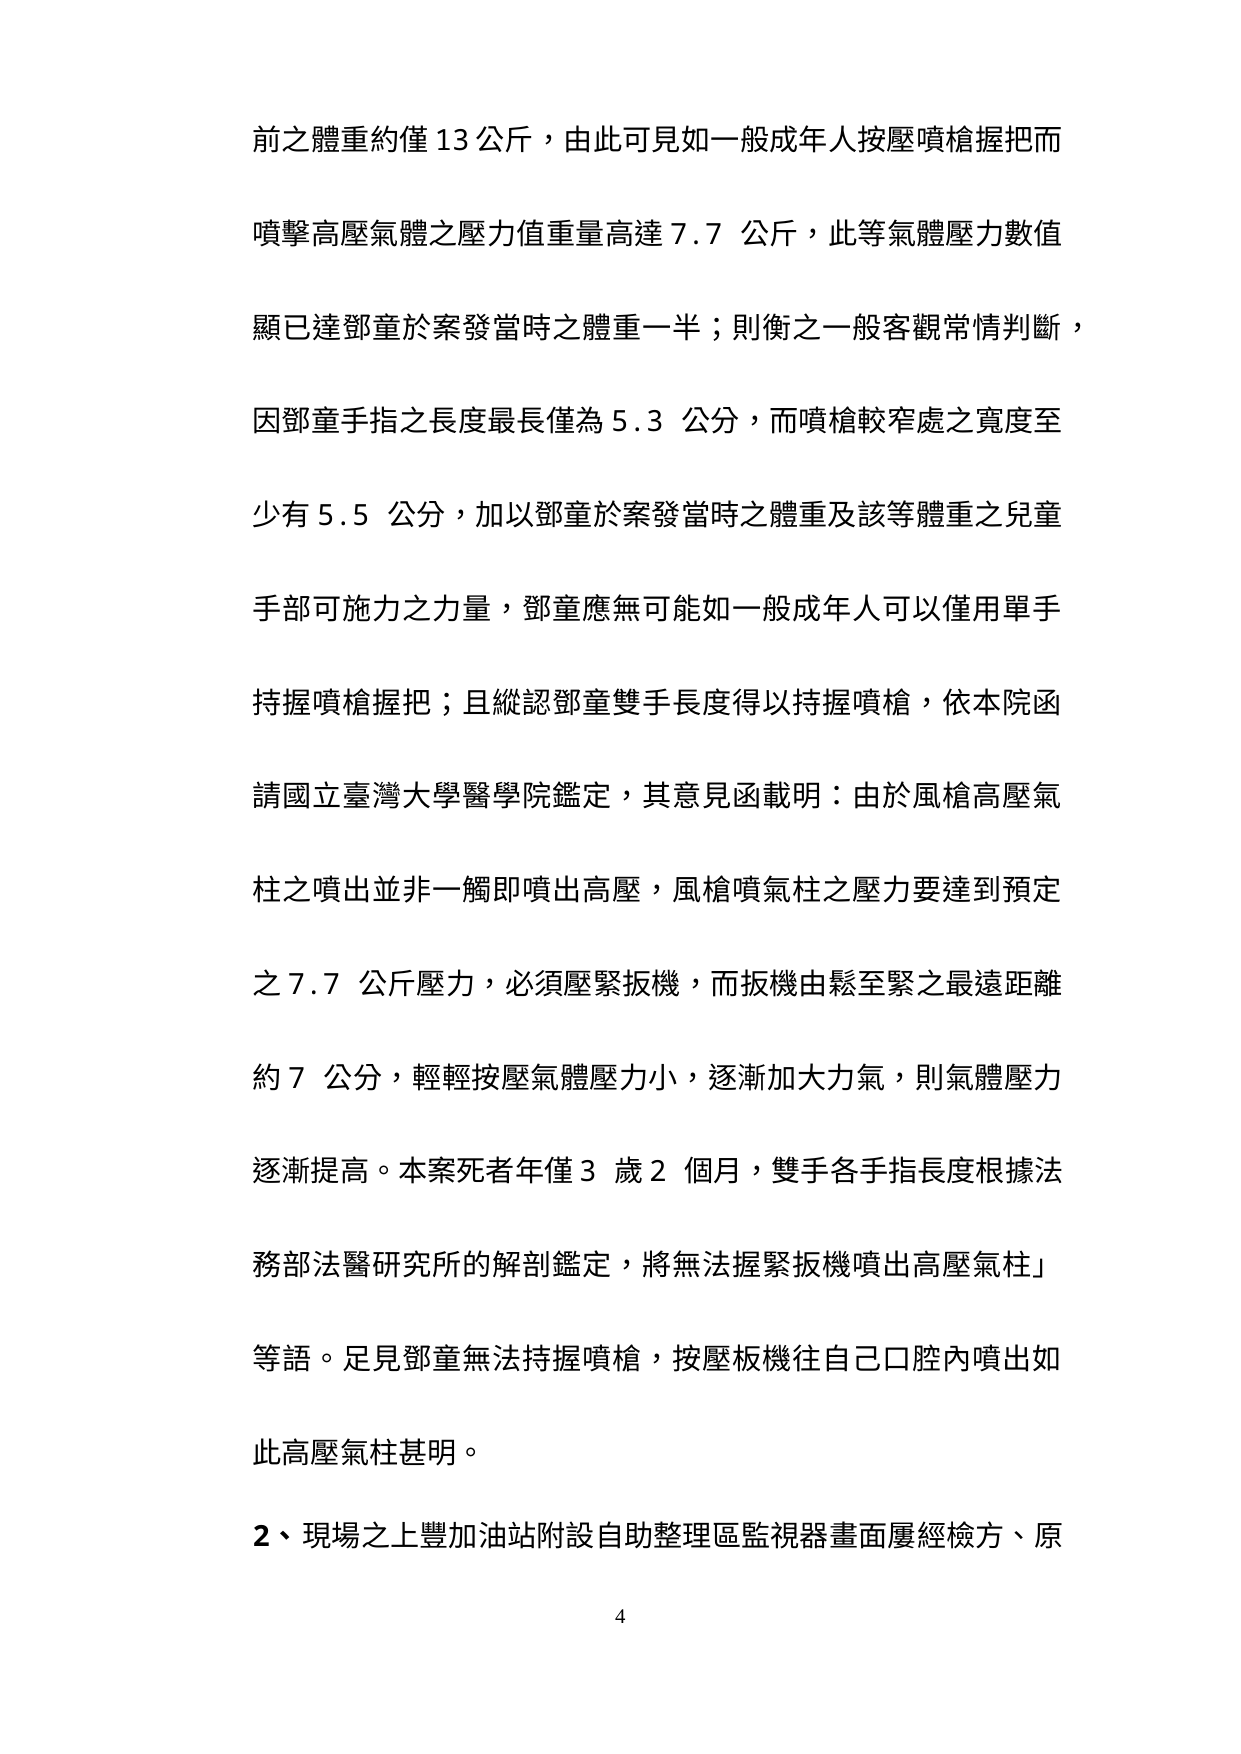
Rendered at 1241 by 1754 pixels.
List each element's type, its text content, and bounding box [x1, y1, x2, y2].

list 依法務部法醫研究所解剖報告書暨鑑定報告書、相關函文所載，可知本件噴槍槍管應有伸入鄧童口腔，因高壓空氣噴槍由口腔及咽喉部位灌入空氣，造成鄧童因受有上述傷害而致死亡結果。鄧童案發時不過3 歲，依檢察官於偵查中勘驗所得：噴槍所噴擊高壓氣體之壓力值高達7.7 公斤，而比對鄧童於死亡前之體重約僅13公斤，由此可見如一般成年人按壓噴槍握把而噴擊高壓氣體之壓力值重量高達7.7 公斤，此等氣體壓力數值顯已達鄧童於案發當時之體重一半；則衡之一般客觀常情判斷，因鄧童手指之長度最長僅為5.3 公分，而噴槍較窄處之寬度至少有5.5 公分，加以鄧童於案發當時之體重及該等體重之兒童手部可施力之力量，鄧童應無可能如一般成年人可以僅用單手持握噴槍握把；且縱認鄧童雙手長度得以持握噴槍，依本院函請國立臺灣大學醫學院鑑定，其意見函載明：由於風槍高壓氣柱之噴出並非一觸即噴出高壓，風槍噴氣柱之壓力要達到預定之7.7 公斤壓力，必須壓緊扳機，而扳機由鬆至緊之最遠距離約7 公分，輕輕按壓氣體壓力小，逐漸加大力氣，則氣體壓力逐漸提高。本案死者年僅3 歲2 個月，雙手各手指長度根據法務部法醫研究所的解剖鑑定，將無法握緊扳機噴出高壓氣柱」等語。足見鄧童無法持握噴槍，按壓板機往自己口腔內噴出如此高壓氣柱甚明。 [252, 96, 1063, 1471]
list 現場之上豐加油站附設自助整理區監視器畫面屢經檢方、原審及 [252, 1492, 1063, 1555]
